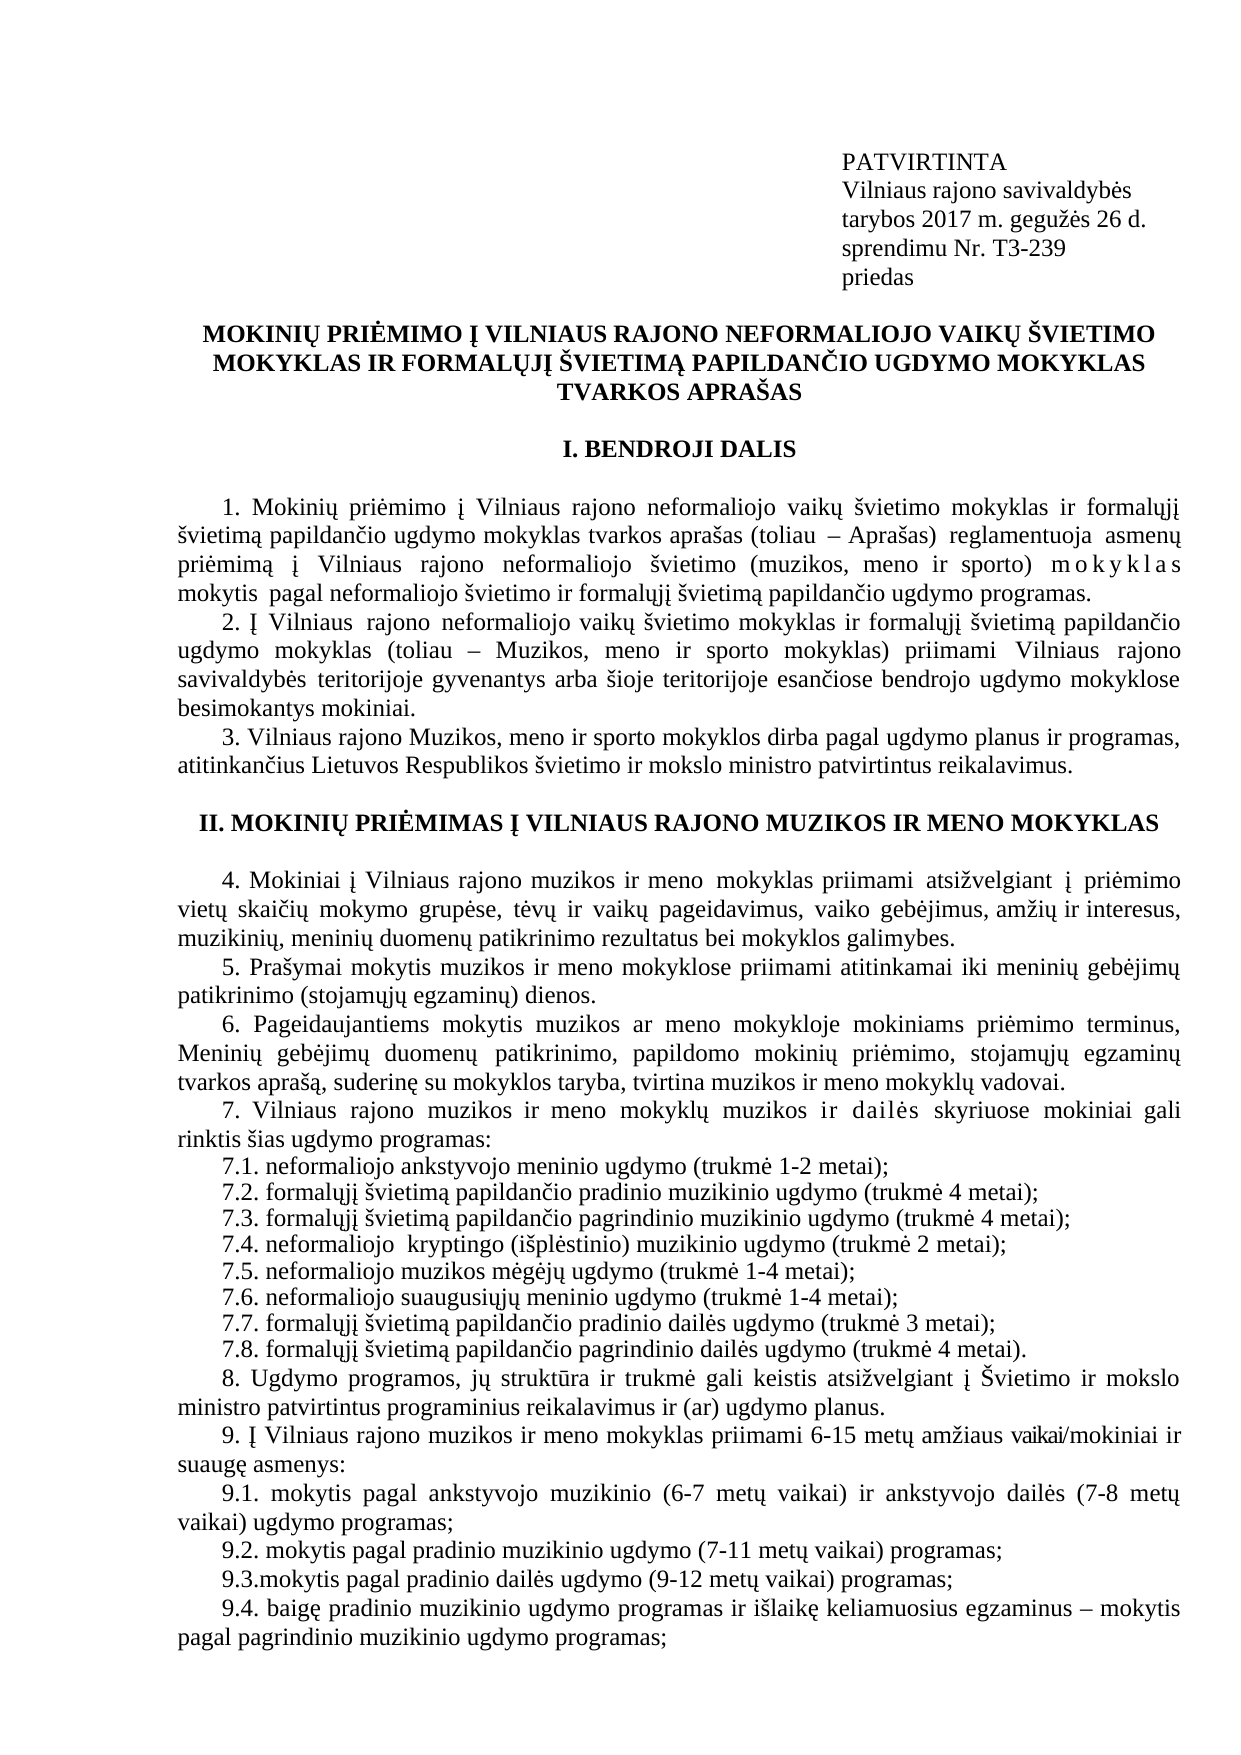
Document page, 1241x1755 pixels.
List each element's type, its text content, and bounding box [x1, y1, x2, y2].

text MOKINIŲ PRIĖMIMO Į VILNIAUS RAJONO NEFORMALIOJO VAIKŲ ŠVIETIMO MOKYKLAS IR FORMALŲJĮ ŠVIETIMĄ PAPILDANČIO UGDYMO MOKYKLAS TVARKOS APRAŠAS [177, 319, 1181, 406]
text 3. Vilniaus rajono Muzikos, meno ir sporto mokyklos dirba pagal ugdymo planus ir programas, atitinkančius Lietuvos Respublikos švietimo ir mokslo ministro patvirtintus reikalavimus. [177, 722, 1181, 779]
text 9.1. mokytis pagal ankstyvojo muzikinio (6-7 metų vaikai) ir ankstyvojo dailės (7-8 metų vaikai) ugdymo programas; [177, 1478, 1181, 1536]
text tarybos 2017 m. gegužės 26 d. [842, 204, 1181, 233]
text sprendimu Nr. T3-239 [842, 233, 1181, 262]
text 7.8. formalųjį švietimą papildančio pagrindinio dailės ugdymo (trukmė 4 metai). [177, 1337, 1181, 1363]
text 7. Vilniaus rajono muzikos ir meno mokyklų muzikos ir dailės skyriuose mokiniai gali rinktis šias ugdymo programas: [177, 1096, 1181, 1153]
text 5. Prašymai mokytis muzikos ir meno mokyklose priimami atitinkamai iki meninių gebėjimų patikrinimo (stojamųjų egzaminų) dienos. [177, 952, 1181, 1009]
text 7.2. formalųjį švietimą papildančio pradinio muzikinio ugdymo (trukmė 4 metai); [177, 1179, 1181, 1206]
text 7.5. neformaliojo muzikos mėgėjų ugdymo (trukmė 1-4 metai); [177, 1258, 1181, 1284]
text 7.4. neformaliojo kryptingo (išplėstinio) muzikinio ugdymo (trukmė 2 metai); [177, 1232, 1181, 1258]
text 4. Mokiniai į Vilniaus rajono muzikos ir meno mokyklas priimami atsižvelgiant į priėmimo vietų skaičių mokymo grupėse, tėvų ir vaikų pageidavimus, vaiko gebėjimus, amžių ir interesus, muzikinių, meninių duomenų patikrinimo rezultatus bei mokyklos galimybes. [177, 866, 1181, 952]
text I. BENDROJI DALIS [177, 434, 1181, 463]
text 9.3.mokytis pagal pradinio dailės ugdymo (9-12 metų vaikai) programas; [177, 1564, 1181, 1593]
text II. MOKINIŲ PRIĖMIMAS Į VILNIAUS RAJONO MUZIKOS IR MENO MOKYKLAS [177, 808, 1181, 837]
text 2. Į Vilniaus rajono neformaliojo vaikų švietimo mokyklas ir formalųjį švietimą papildančio ugdymo mokyklas (toliau – Muzikos, meno ir sporto mokyklas) priimami Vilniaus rajono savivaldybės teritorijoje gyvenantys arba šioje teritorijoje esančiose bendrojo ugdymo mokyklose besimokantys mokiniai. [177, 607, 1181, 722]
text priedas [842, 262, 1181, 291]
text 8. Ugdymo programos, jų struktūra ir trukmė gali keistis atsižvelgiant į Švietimo ir mokslo ministro patvirtintus programinius reikalavimus ir (ar) ugdymo planus. [177, 1363, 1181, 1421]
text 7.3. formalųjį švietimą papildančio pagrindinio muzikinio ugdymo (trukmė 4 metai); [177, 1206, 1181, 1232]
text Vilniaus rajono savivaldybės [842, 176, 1181, 204]
text 7.6. neformaliojo suaugusiųjų meninio ugdymo (trukmė 1-4 metai); [177, 1284, 1181, 1311]
text 9.2. mokytis pagal pradinio muzikinio ugdymo (7-11 metų vaikai) programas; [177, 1536, 1181, 1564]
text 7.7. formalųjį švietimą papildančio pradinio dailės ugdymo (trukmė 3 metai); [177, 1311, 1181, 1337]
text 9. Į Vilniaus rajono muzikos ir meno mokyklas priimami 6-15 metų amžiaus vaikai/mokiniai ir suaugę asmenys: [177, 1421, 1181, 1478]
text 7.1. neformaliojo ankstyvojo meninio ugdymo (trukmė 1-2 metai); [177, 1153, 1181, 1179]
text 9.4. baigę pradinio muzikinio ugdymo programas ir išlaikę keliamuosius egzaminus – mokytis pagal pagrindinio muzikinio ugdymo programas; [177, 1593, 1181, 1651]
text 1. Mokinių priėmimo į Vilniaus rajono neformaliojo vaikų švietimo mokyklas ir formalųjį švietimą papildančio ugdymo mokyklas tvarkos aprašas (toliau – Aprašas) reglamentuoja asmenų priėmimą į Vilniaus rajono neformaliojo švietimo (muzikos, meno ir sporto) mokyklas mokytis pagal neformaliojo švietimo ir formalųjį švietimą papildančio ugdymo programas. [177, 492, 1181, 607]
text PATVIRTINTA [842, 147, 1181, 176]
text 6. Pageidaujantiems mokytis muzikos ar meno mokykloje mokiniams priėmimo terminus, Meninių gebėjimų duomenų patikrinimo, papildomo mokinių priėmimo, stojamųjų egzaminų tvarkos aprašą, suderinę su mokyklos taryba, tvirtina muzikos ir meno mokyklų vadovai. [177, 1009, 1181, 1096]
